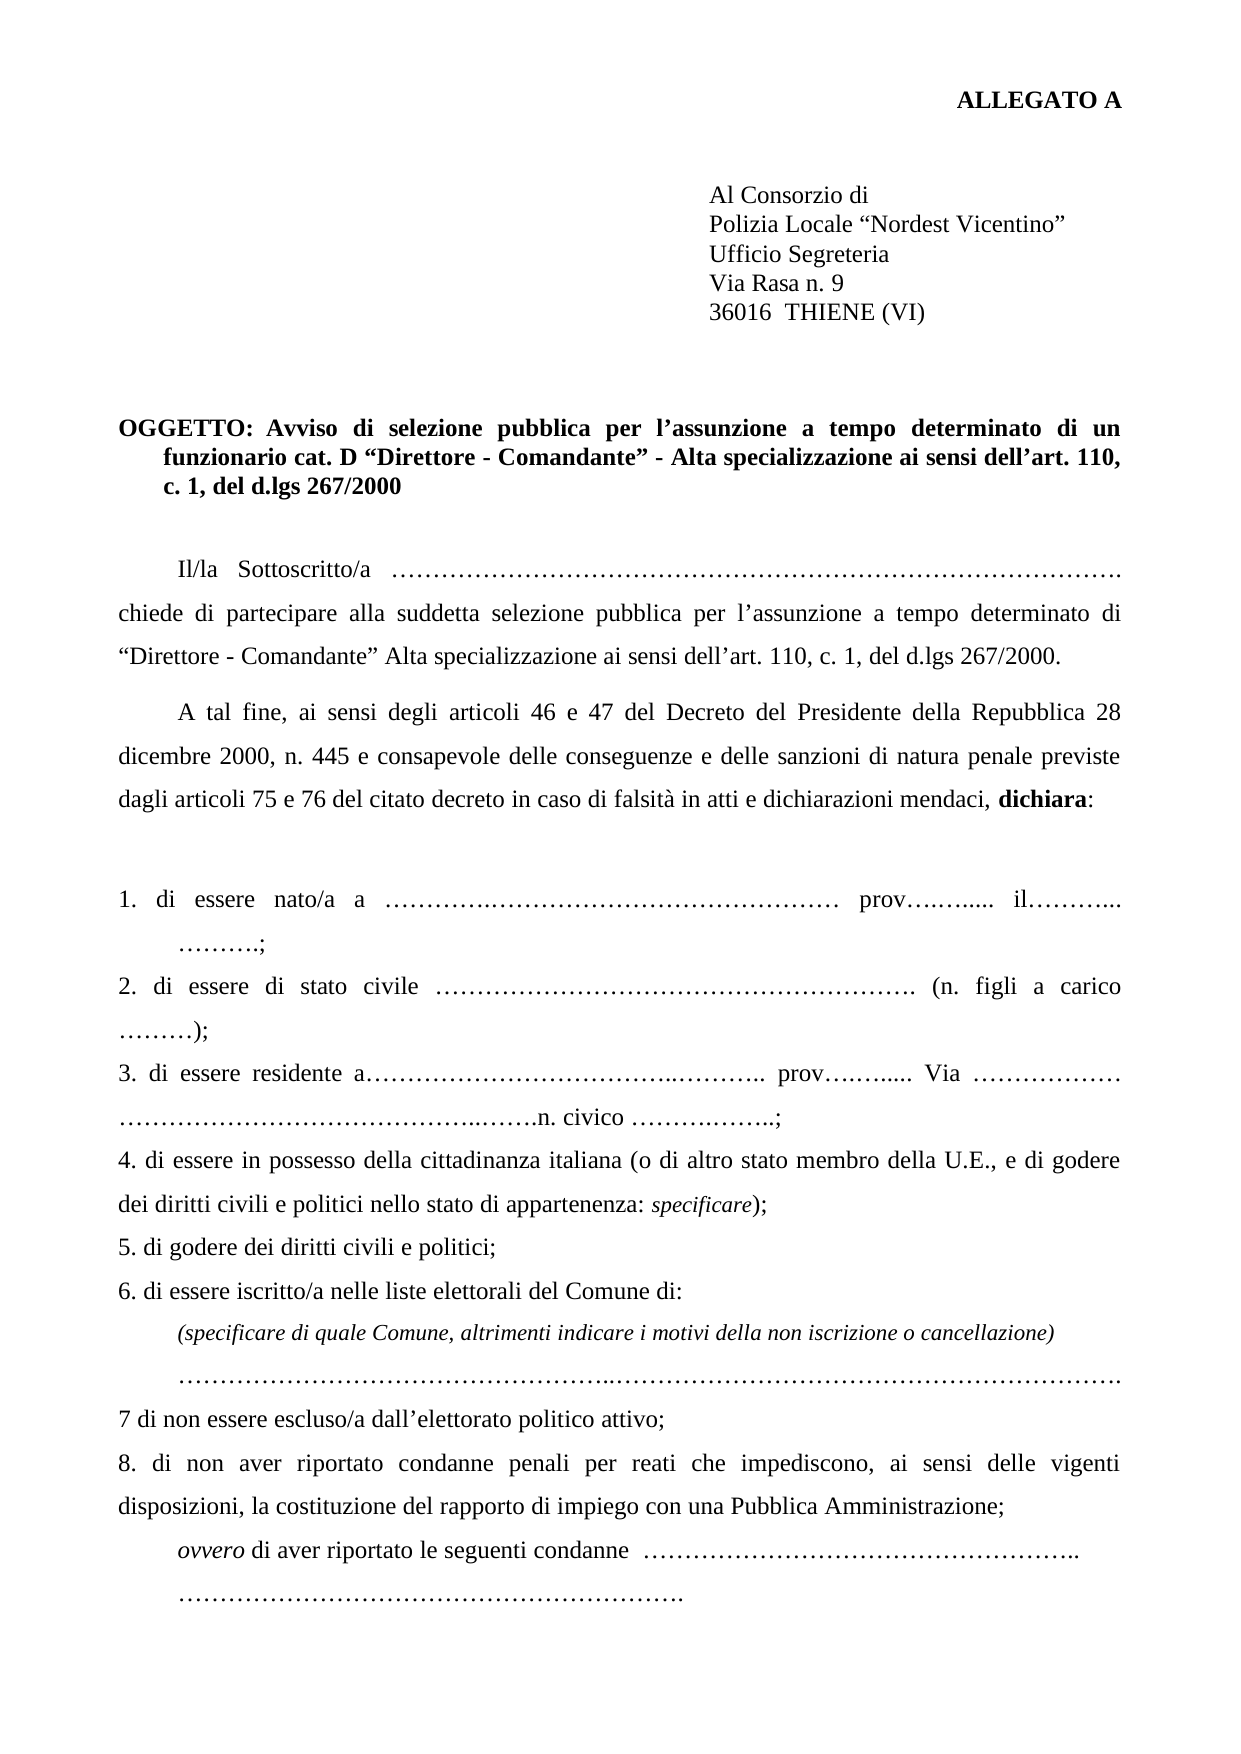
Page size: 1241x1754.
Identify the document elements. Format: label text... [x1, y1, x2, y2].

text Polizia Locale “Nordest Vicentino” [709, 209, 1122, 238]
text 8. di non aver riportato condanne penali per reati che impediscono, ai sensi delle vigenti disposizioni, la costituzione del rapporto di impiego con una Pubblica Amministrazione; [118, 1447, 1122, 1520]
subtitle OGGETTO: Avviso di selezione pubblica per l’assunzione a tempo determinato di un funzionario cat. D “Direttore - Comandante” - Alta specializzazione ai sensi dell’art. 110, c. 1, del d.lgs 267/2000 [118, 413, 1122, 500]
text 2. di essere di stato civile …………………………………………………. (n. figli a carico ………); [118, 971, 1122, 1043]
text ovvero di aver riportato le seguenti condanne ……………………………………………..……………………………………………………. [177, 1534, 1122, 1607]
text 6. di essere iscritto/a nelle liste elettorali del Comune di: [118, 1276, 1122, 1305]
text (specificare di quale Comune, altrimenti indicare i motivi della non iscrizione o cancellazione) ……………………………………………..……………………………………………………. [177, 1319, 1122, 1389]
text 3. di essere residente a………………………………..……….. prov….…..... Via ……………… ……………………………………..…….n. civico ……….……..; [118, 1058, 1122, 1131]
text Via Rasa n. 9 [709, 267, 1122, 297]
text Al Consorzio di [709, 180, 1122, 209]
text ALLEGATO A [118, 89, 1122, 114]
text A tal fine, ai sensi degli articoli 46 e 47 del Decreto del Presidente della Repubblica 28 dicembre 2000, n. 445 e consapevole delle conseguenze e delle sanzioni di natura penale previste dagli articoli 75 e 76 del citato decreto in caso di falsità in atti e dichiarazioni mendaci, dichiara: [118, 697, 1122, 813]
text Il/la Sottoscritto/a ……………………………………………………………………………. chiede di partecipare alla suddetta selezione pubblica per l’assunzione a tempo determinato di “Direttore - Comandante” Alta specializzazione ai sensi dell’art. 110, c. 1, del d.lgs 267/2000. [118, 554, 1122, 670]
text 7 di non essere escluso/a dall’elettorato politico attivo; [118, 1404, 1122, 1433]
text 1. di essere nato/a a ………….…………………………………… prov….…..... il………...……….; [118, 884, 1122, 956]
text 4. di essere in possesso della cittadinanza italiana (o di altro stato membro della U.E., e di godere dei diritti civili e politici nello stato di appartenenza: specificare); [118, 1145, 1122, 1218]
text Ufficio Segreteria [709, 238, 1122, 267]
text 5. di godere dei diritti civili e politici; [118, 1232, 1122, 1261]
text 36016 THIENE (VI) [709, 297, 1122, 326]
